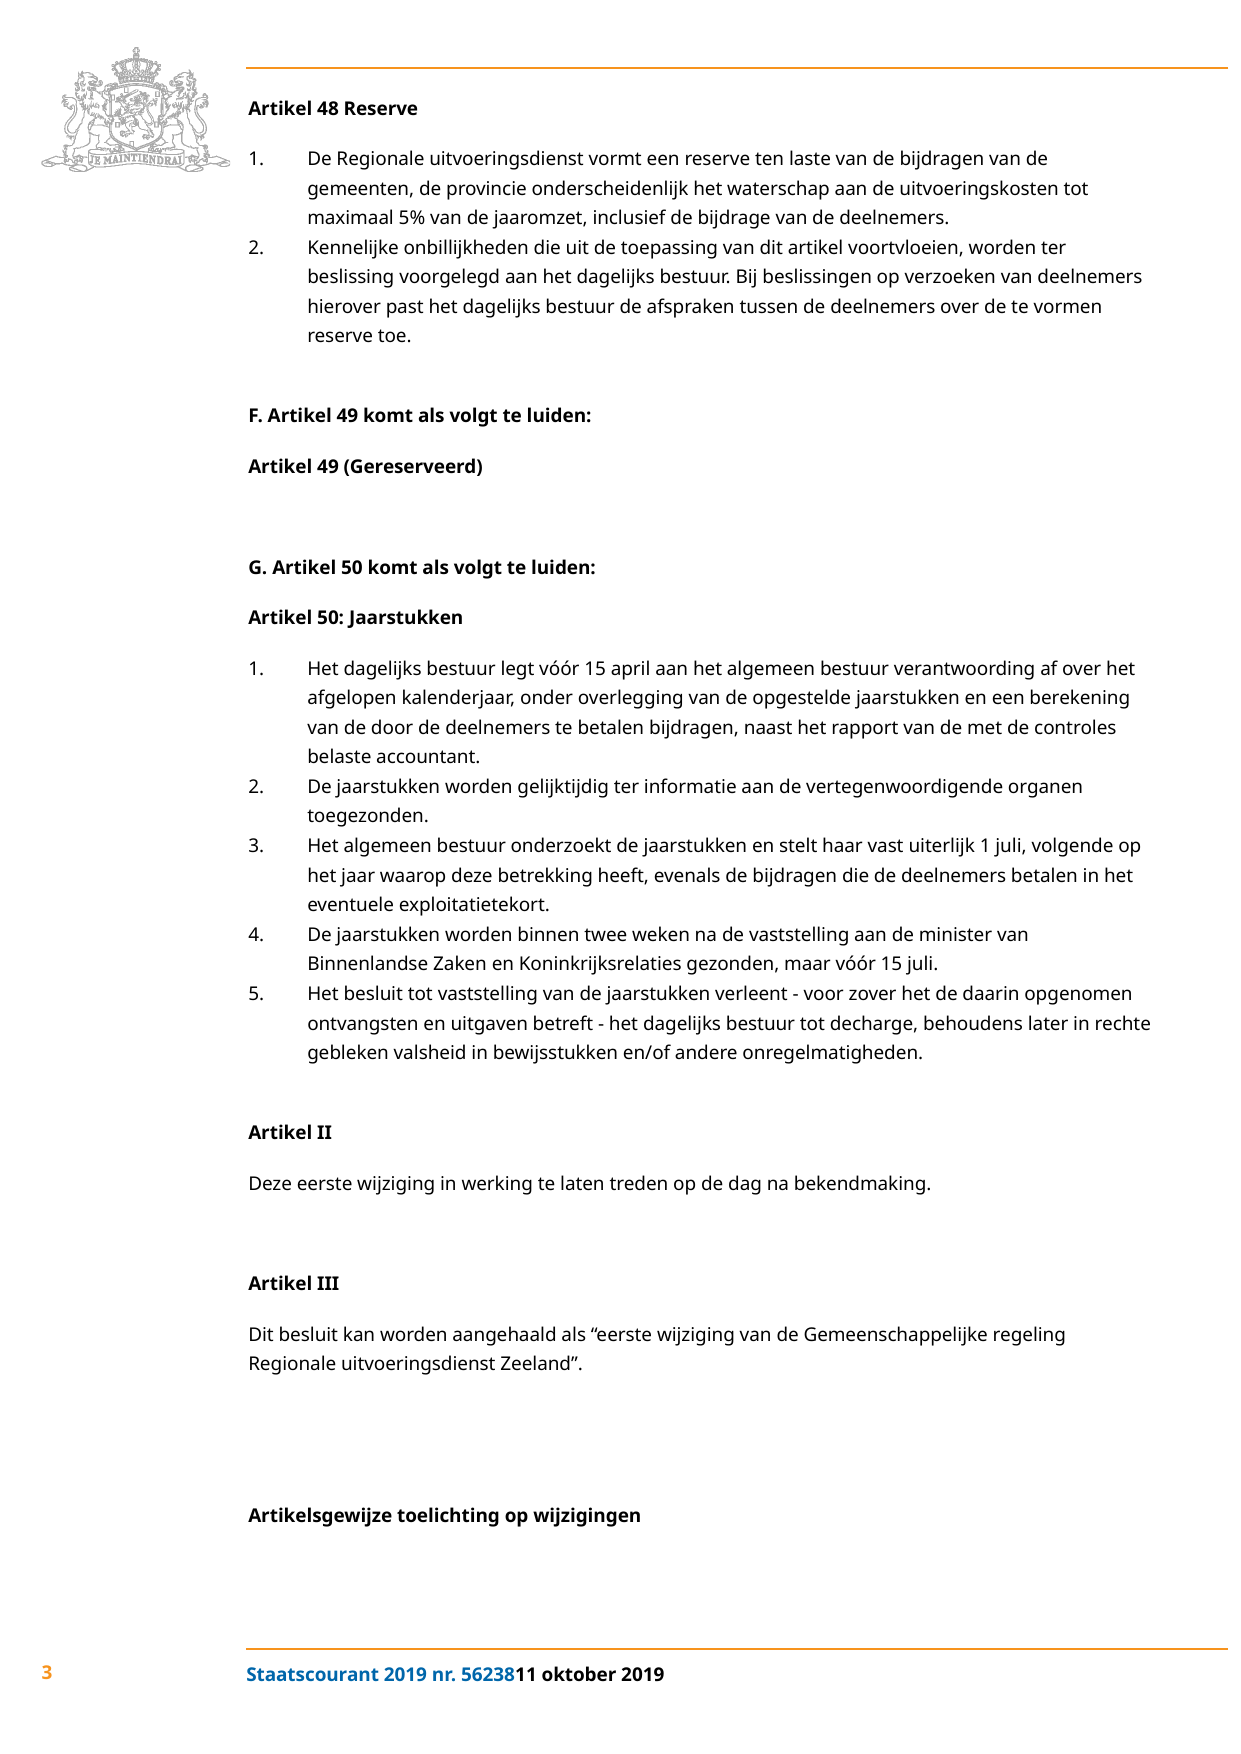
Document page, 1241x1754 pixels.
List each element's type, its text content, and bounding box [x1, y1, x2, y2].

text F. Artikel 49 komt als volgt te luiden: [248, 403, 1152, 428]
text Artikel II [248, 1119, 1152, 1145]
text Artikel 50: Jaarstukken [248, 604, 1152, 630]
text Artikelsgewijze toelichting op wijzigingen [248, 1502, 1152, 1528]
list De jaarstukken worden gelijktijdig ter informatie aan de vertegenwoordigende organen toegezonden. [248, 773, 1152, 828]
list Het besluit tot vaststelling van de jaarstukken verleent - voor zover het de daarin opgenomen ontvangsten en uitgaven betreft - het dagelijks bestuur tot decharge, behoudens later in rechte gebleken valsheid in bewijsstukken en/of andere onregelmatigheden. [248, 980, 1152, 1065]
text Artikel 48 Reserve [248, 95, 1152, 121]
text G. Artikel 50 komt als volgt te luiden: [248, 554, 1152, 580]
text Dit besluit kan worden aangehaald als “eerste wijziging van de Gemeenschappelijke regeling Regionale uitvoeringsdienst Zeeland”. [248, 1321, 1152, 1376]
list Het algemeen bestuur onderzoekt de jaarstukken en stelt haar vast uiterlijk 1 juli, volgende op het jaar waarop deze betrekking heeft, evenals de bijdragen die de deelnemers betalen in het eventuele exploitatietekort. [248, 832, 1152, 917]
text Deze eerste wijziging in werking te laten treden op de dag na bekendmaking. [248, 1170, 1152, 1196]
list De Regionale uitvoeringsdienst vormt een reserve ten laste van de bijdragen van de gemeenten, de provincie onderscheidenlijk het waterschap aan de uitvoeringskosten tot maximaal 5% van de jaaromzet, inclusief de bijdrage van de deelnemers. [248, 145, 1152, 230]
picture [41, 47, 231, 172]
list Het dagelijks bestuur legt vóór 15 april aan het algemeen bestuur verantwoording af over het afgelopen kalenderjaar, onder overlegging van de opgestelde jaarstukken en een berekening van de door de deelnemers te betalen bijdragen, naast het rapport van de met de controles belaste accountant. [248, 655, 1152, 769]
text Artikel 49 (Gereserveerd) [248, 453, 1152, 479]
text Artikel III [248, 1271, 1152, 1296]
list De jaarstukken worden binnen twee weken na de vaststelling aan de minister van Binnenlandse Zaken en Koninkrijksrelaties gezonden, maar vóór 15 juli. [248, 921, 1152, 976]
list Kennelijke onbillijkheden die uit de toepassing van dit artikel voortvloeien, worden ter beslissing voorgelegd aan het dagelijks bestuur. Bij beslissingen op verzoeken van deelnemers hierover past het dagelijks bestuur de afspraken tussen de deelnemers over de te vormen reserve toe. [248, 234, 1152, 348]
